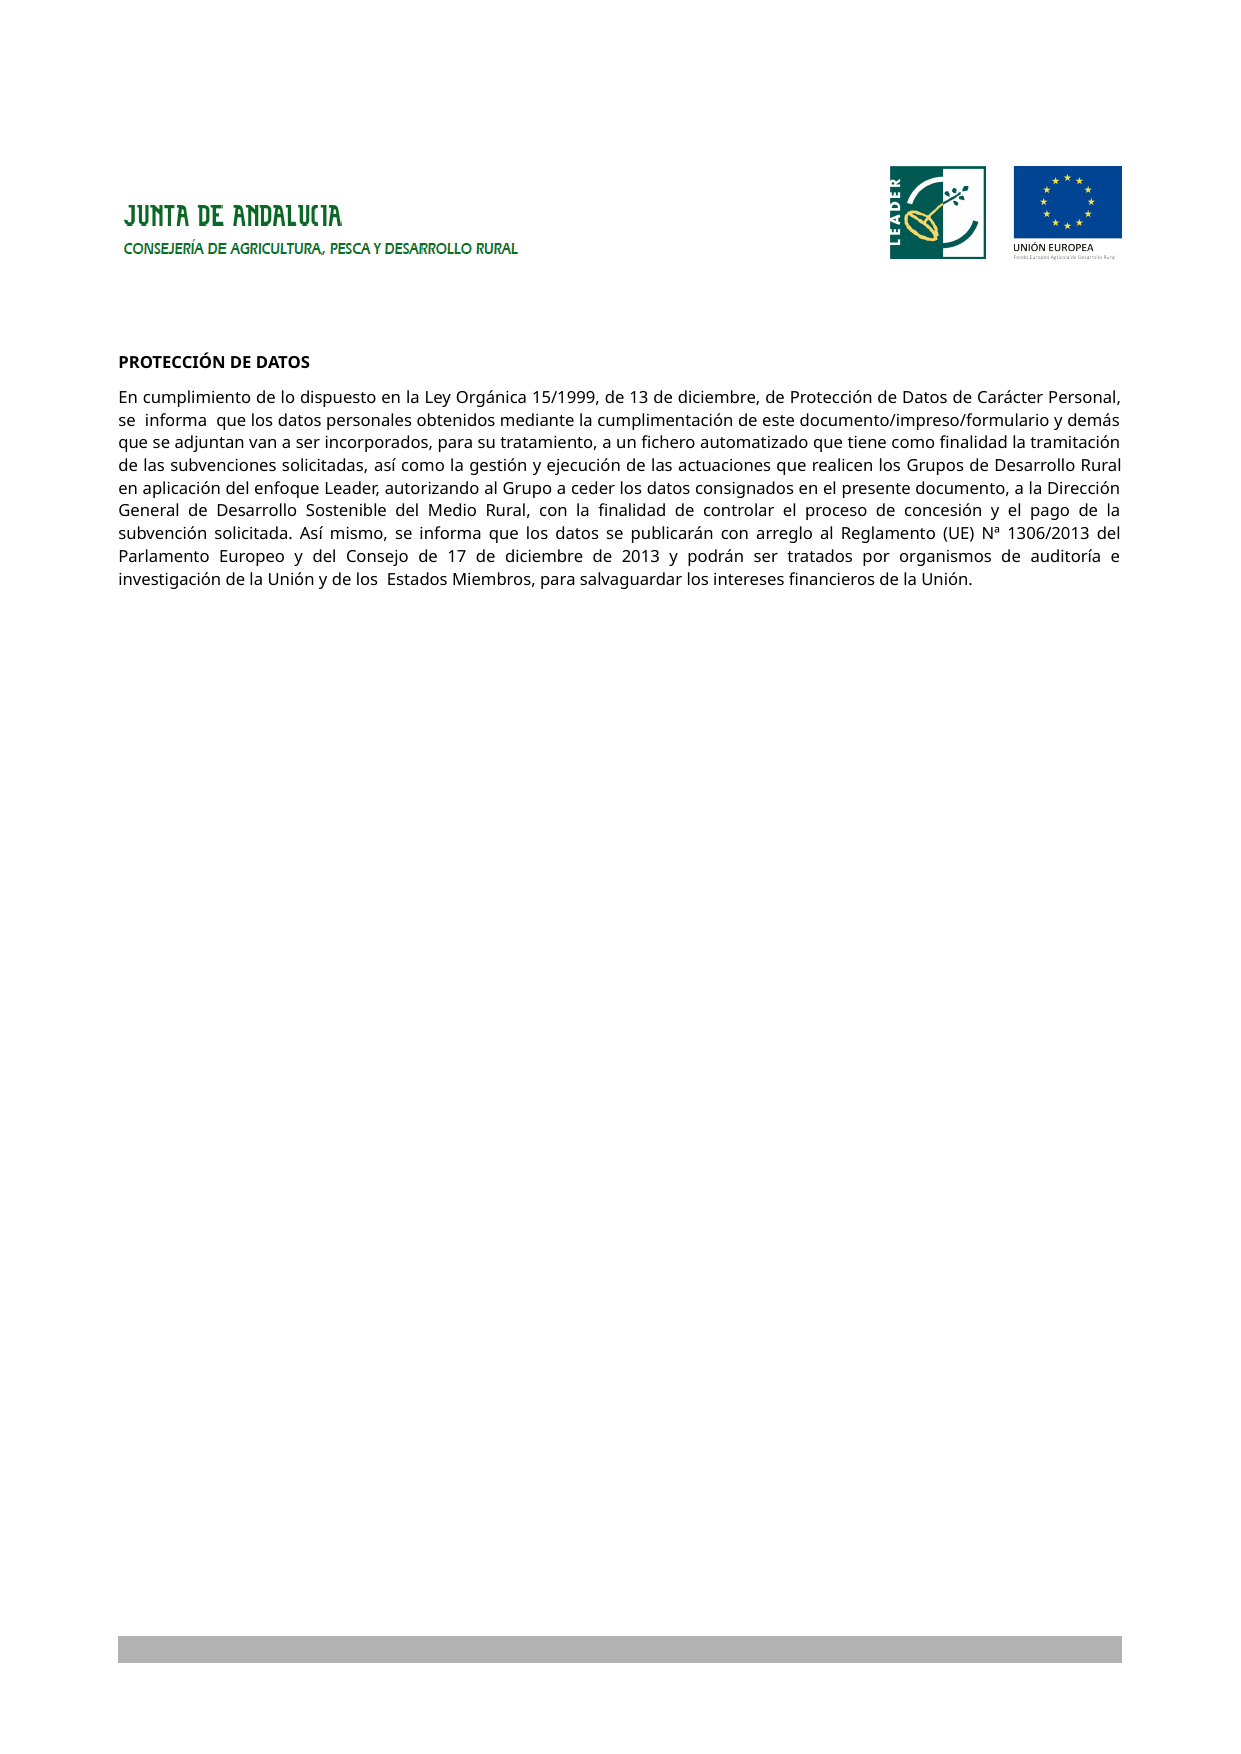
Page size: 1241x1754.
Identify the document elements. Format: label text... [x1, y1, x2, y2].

picture [1013, 166, 1122, 260]
picture [123, 201, 523, 257]
text PROTECCIÓN DE DATOS [118, 350, 1122, 373]
text En cumplimiento de lo dispuesto en la Ley Orgánica 15/1999, de 13 de diciembre, de Protección de Datos de Carácter Personal, se informa que los datos personales obtenidos mediante la cumplimentación de este documento/impreso/formulario y demás que se adjuntan van a ser incorporados, para su tratamiento, a un fichero automatizado que tiene como finalidad la tramitación de las subvenciones solicitadas, así como la gestión y ejecución de las actuaciones que realicen los Grupos de Desarrollo Rural en aplicación del enfoque Leader, autorizando al Grupo a ceder los datos consignados en el presente documento, a la Dirección General de Desarrollo Sostenible del Medio Rural, con la finalidad de controlar el proceso de concesión y el pago de la subvención solicitada. Así mismo, se informa que los datos se publicarán con arreglo al Reglamento (UE) Nª 1306/2013 del Parlamento Europeo y del Consejo de 17 de diciembre de 2013 y podrán ser tratados por organismos de auditoría e investigación de la Unión y de los Estados Miembros, para salvaguardar los intereses financieros de la Unión. [118, 385, 1122, 590]
